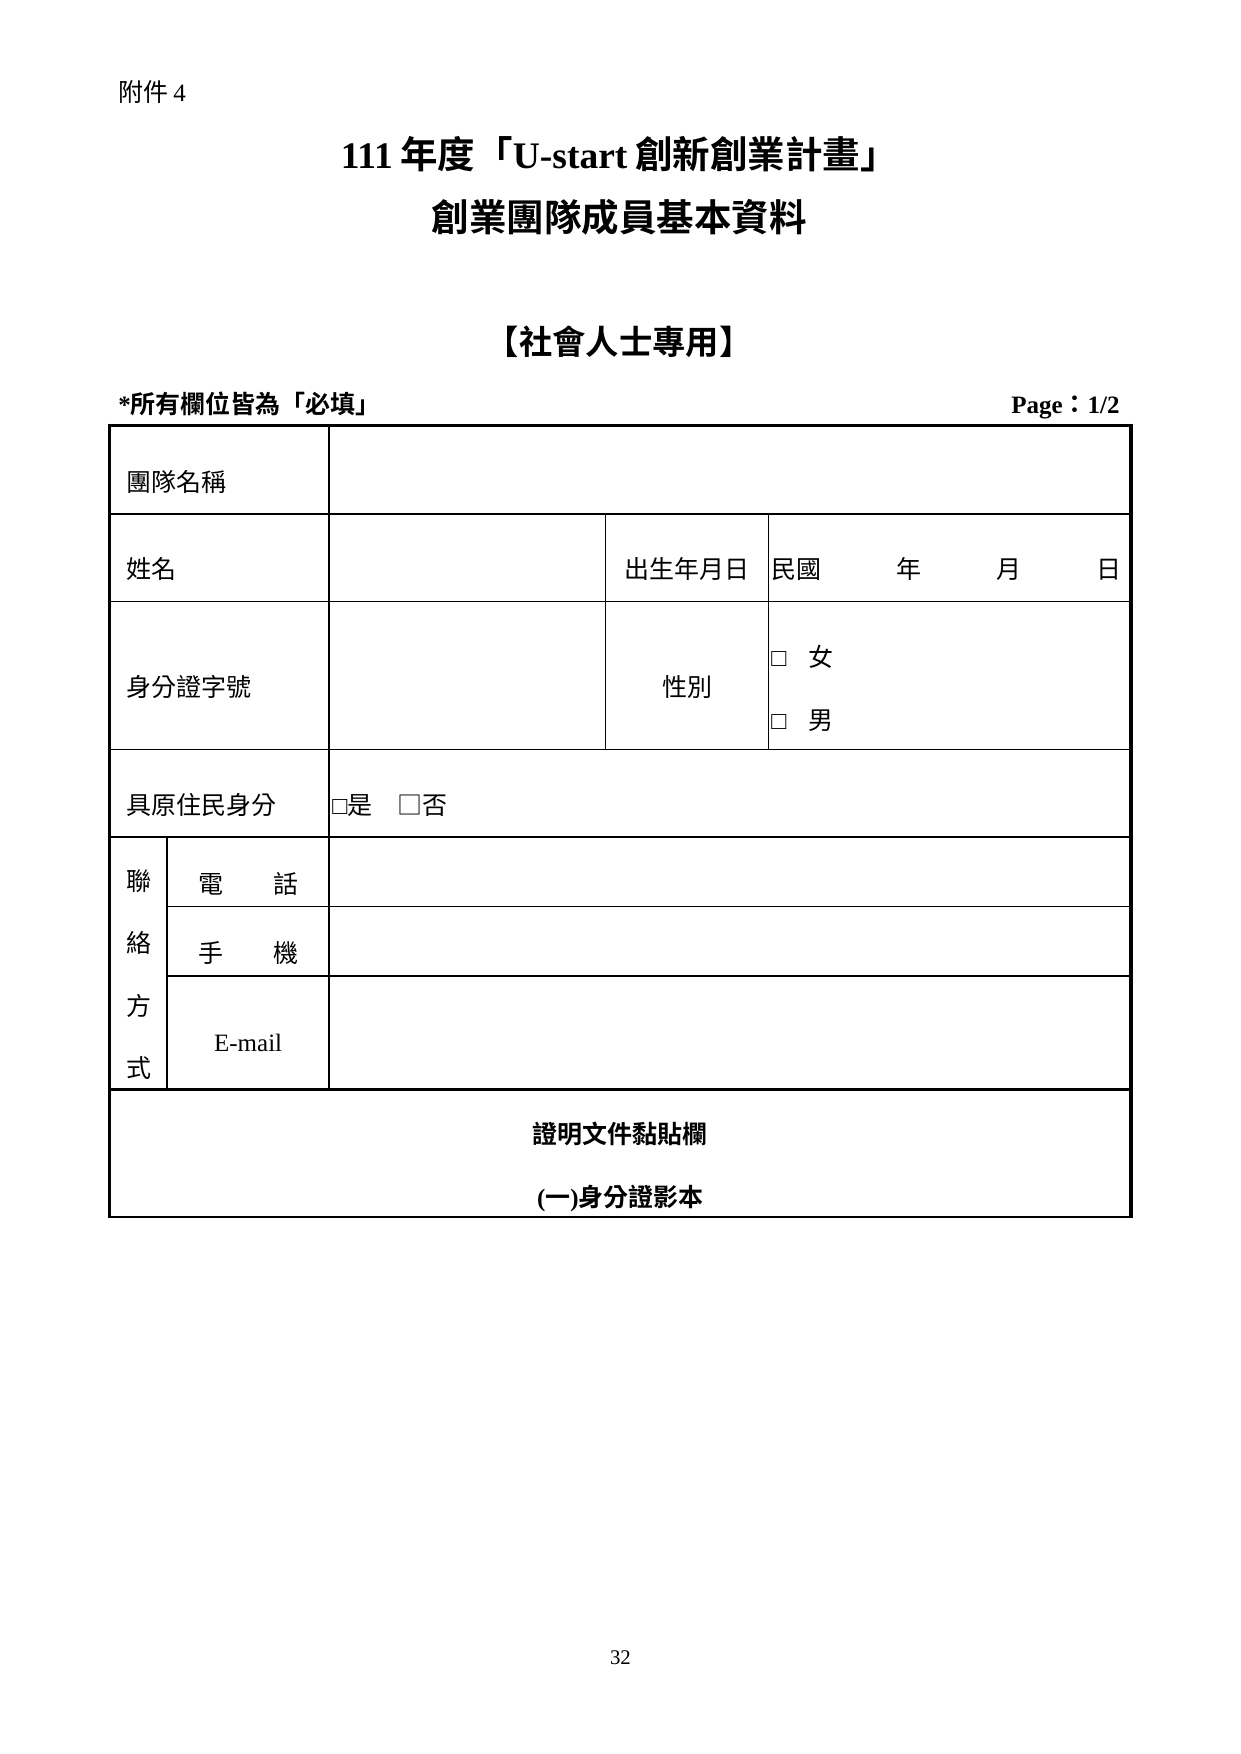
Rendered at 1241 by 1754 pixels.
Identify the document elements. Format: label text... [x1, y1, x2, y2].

table_cell 具原住民身分 [111, 750, 328, 836]
table_cell [330, 838, 1129, 906]
table_cell [330, 602, 605, 748]
table_cell □是 □否 [330, 750, 1129, 836]
table_cell 電 話 [168, 838, 328, 906]
text 附件4 [118, 48, 1119, 111]
table_cell [330, 977, 1129, 1088]
text 111年度「U-start創新創業計畫」 [118, 111, 1119, 173]
table_header 團隊名稱 [111, 427, 328, 513]
table_cell 聯絡方式 [111, 838, 166, 1088]
table_cell 手 機 [168, 907, 328, 975]
table_cell 身分證字號 [111, 602, 328, 748]
table_cell E-mail [168, 977, 328, 1088]
text *所有欄位皆為「必填」 Page：1/2 [118, 361, 1119, 423]
table_header [330, 427, 1129, 513]
table_cell 性別 [606, 602, 768, 748]
table_cell 女 男 [769, 602, 1129, 748]
text 【社會人士專用】 [118, 298, 1119, 361]
table_cell [330, 515, 605, 601]
table_cell 姓名 [111, 515, 328, 601]
table_cell 民國 年 月 日 [769, 515, 1129, 601]
text 創業團隊成員基本資料 [118, 173, 1119, 236]
table_cell 出生年月日 [606, 515, 768, 601]
table_cell 證明文件黏貼欄 (一)身分證影本 [111, 1091, 1129, 1216]
table_cell [330, 907, 1129, 975]
